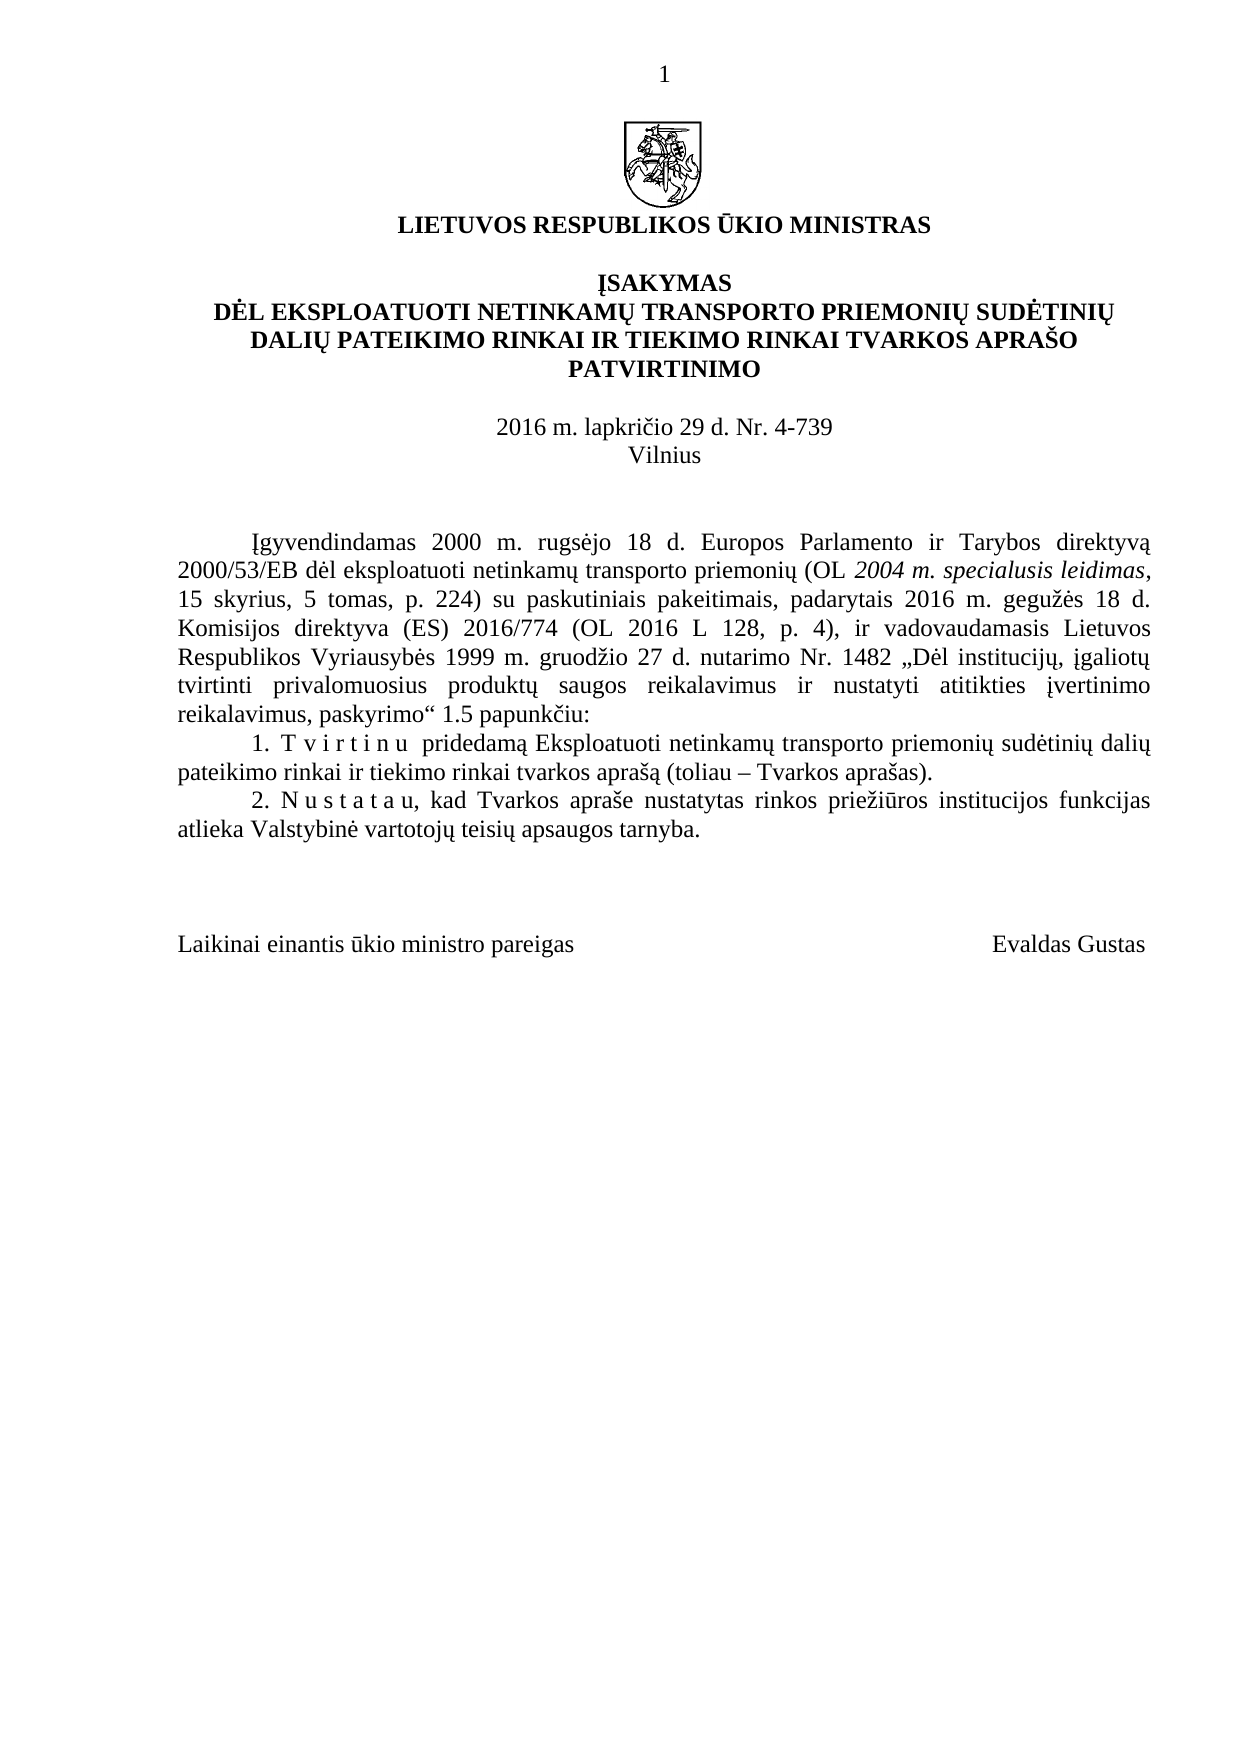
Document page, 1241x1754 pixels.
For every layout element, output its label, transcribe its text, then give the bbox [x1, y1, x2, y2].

text 2. Nustatau, kad Tvarkos apraše nustatytas rinkos priežiūros institucijos funkcijas atlieka Valstybinė vartotojų teisių apsaugos tarnyba. [177, 785, 1152, 843]
text LIETUVOS RESPUBLIKOS ŪKIO MINISTRAS [177, 210, 1152, 239]
text 1. T virtinu pridedamą Eksploatuoti netinkamų transporto priemonių sudėtinių dalių pateikimo rinkai ir tiekimo rinkai tvarkos aprašą (toliau – Tvarkos aprašas). [177, 728, 1152, 785]
text Laikinai einantis ūkio ministro pareigas Evaldas Gustas [177, 929, 1152, 958]
text Vilnius [177, 440, 1152, 469]
text ĮSAKYMAS [177, 268, 1152, 297]
text Įgyvendindamas 2000 m. rugsėjo 18 d. Europos Parlamento ir Tarybos direktyvą 2000/53/EB dėl eksploatuoti netinkamų transporto priemonių (OL 2004 m. specialusis leidimas, 15 skyrius, 5 tomas, p. 224) su paskutiniais pakeitimais, padarytais 2016 m. gegužės 18 d. Komisijos direktyva (ES) 2016/774 (OL 2016 L 128, p. 4), ir vadovaudamasis Lietuvos Respublikos Vyriausybės 1999 m. gruodžio 27 d. nutarimo Nr. 1482 „Dėl institucijų, įgaliotų tvirtinti privalomuosius produktų saugos reikalavimus ir nustatyti atitikties įvertinimo reikalavimus, paskyrimo“ 1.5 papunkčiu: [177, 527, 1152, 728]
text DĖL EKSPLOATUOTI NETINKAMŲ TRANSPORTO PRIEMONIŲ SUDĖTINIŲ DALIŲ PATEIKIMO RINKAI IR TIEKIMO RINKAI TVARKOS APRAŠO PATVIRTINIMO [177, 297, 1152, 383]
text 2016 m. lapkričio 29 d. Nr. 4-739 [177, 412, 1152, 440]
